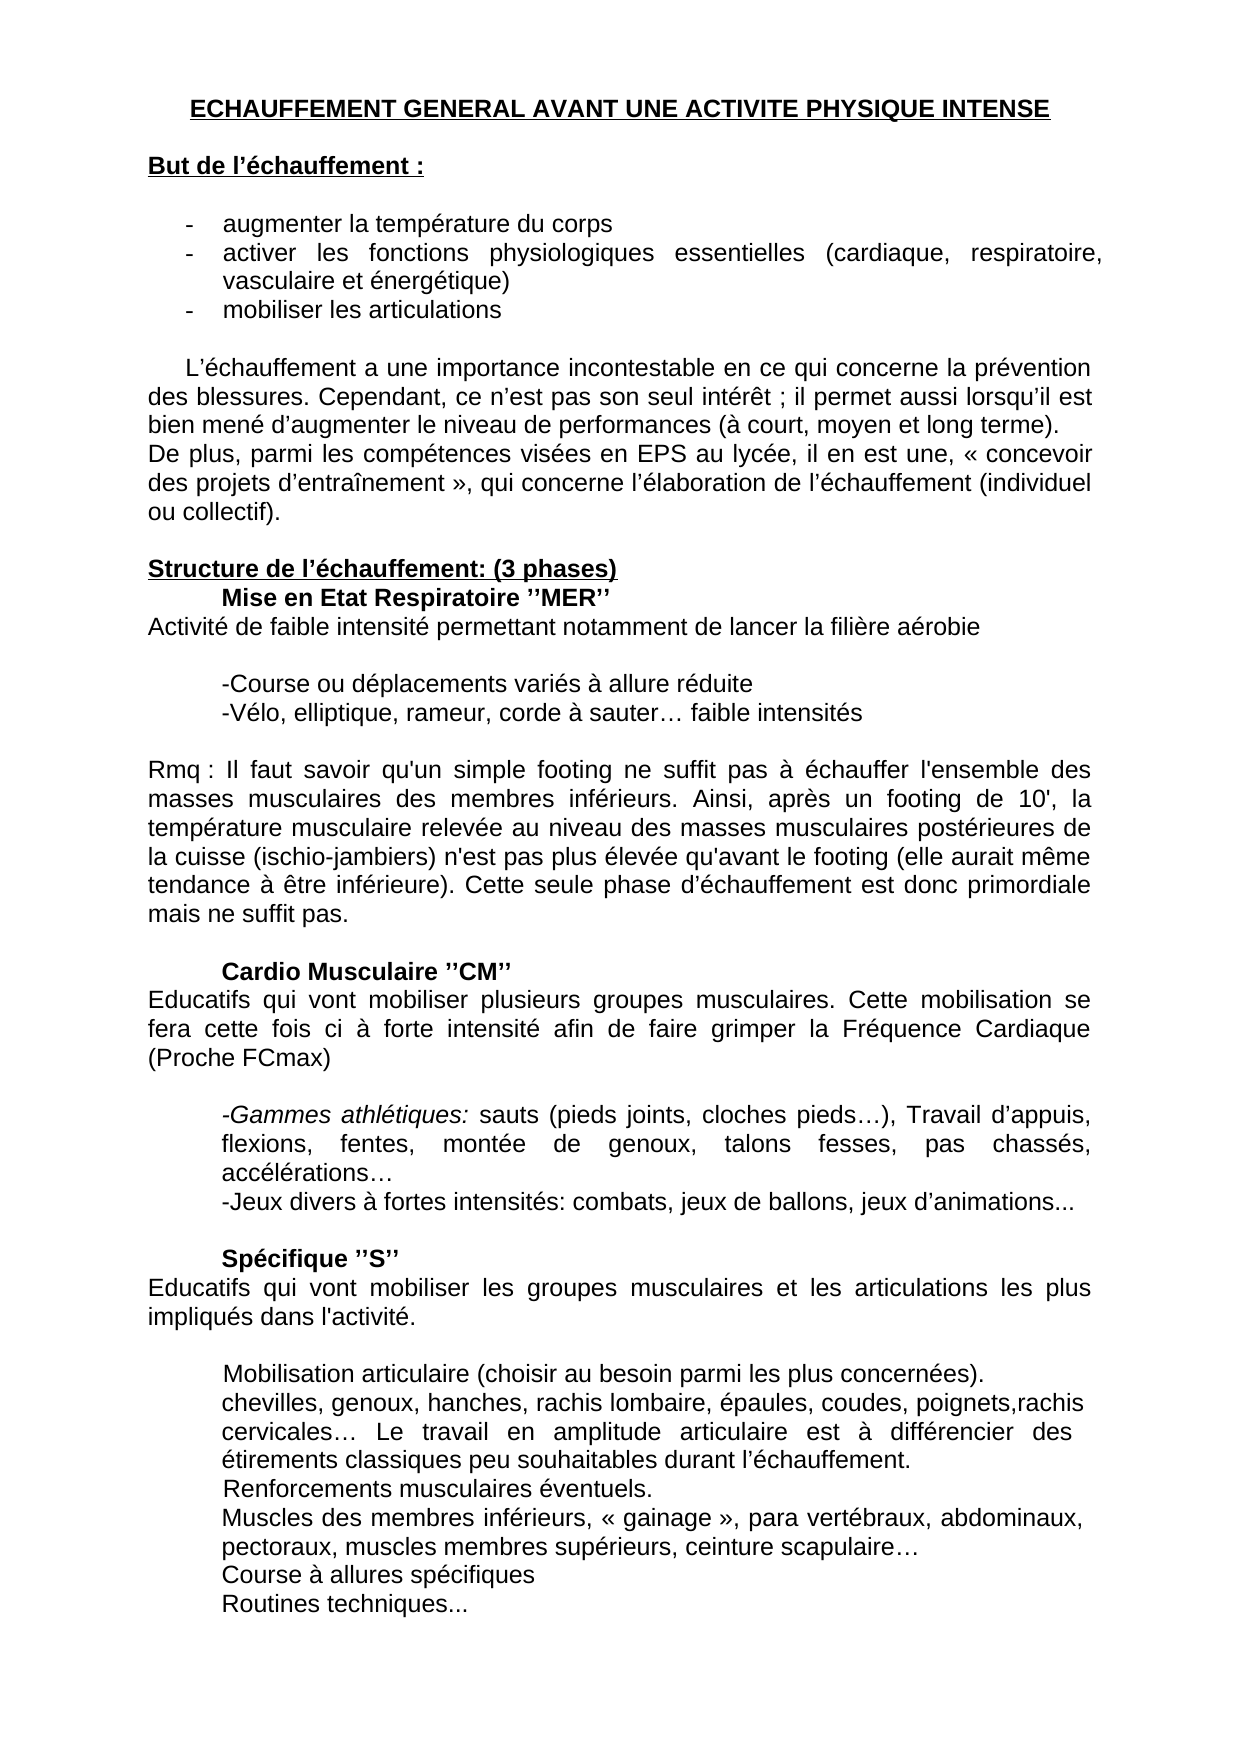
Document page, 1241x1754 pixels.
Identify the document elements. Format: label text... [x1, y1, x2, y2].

text Educatifs qui vont mobiliser plusieurs groupes musculaires. Cette mobilisation se fera cette fois ci à forte intensité afin de faire grimper la Fréquence Cardiaque (Proche FCmax) [148, 985, 1093, 1071]
text Course à allures spécifiques [148, 1560, 1093, 1589]
text ECHAUFFEMENT GENERAL AVANT UNE ACTIVITE PHYSIQUE INTENSE [148, 94, 1093, 122]
text Structure de l’échauffement: (3 phases) [148, 554, 1093, 583]
text L’échauffement a une importance incontestable en ce qui concerne la prévention des blessures. Cependant, ce n’est pas son seul intérêt ; il permet aussi lorsqu’il est bien mené d’augmenter le niveau de performances (à court, moyen et long terme). [148, 353, 1093, 439]
text Mise en Etat Respiratoire ’’MER’’ [148, 583, 1093, 611]
text -Gammes athlétiques: sauts (pieds joints, cloches pieds…), Travail d’appuis, flexions, fentes, montée de genoux, talons fesses, pas chassés, accélérations… [221, 1100, 1093, 1186]
text -Course ou déplacements variés à allure réduite [148, 669, 1093, 698]
text -Jeux divers à fortes intensités: combats, jeux de ballons, jeux d’animations... [221, 1186, 1093, 1215]
text Routines techniques... [148, 1589, 1093, 1618]
text chevilles, genoux, hanches, rachis lombaire, épaules, coudes, poignets,rachis cervicales… Le travail en amplitude articulaire est à différencier des étirements classiques peu souhaitables durant l’échauffement. [148, 1388, 1093, 1474]
list Mobilisation articulaire (choisir au besoin parmi les plus concernées). [185, 1359, 1093, 1388]
list Renforcements musculaires éventuels. [185, 1474, 1093, 1503]
text -Vélo, elliptique, rameur, corde à sauter… faible intensités [148, 698, 1093, 726]
text Spécifique ’’S’’ [148, 1244, 1093, 1273]
list Educatifs qui vont mobiliser les groupes musculaires et les articulations les plus impliqués dans l'activité. [148, 1273, 1093, 1330]
list activer les fonctions physiologiques essentielles (cardiaque, respiratoire, vasculaire et énergétique) [185, 237, 1104, 295]
text But de l’échauffement : [148, 151, 1093, 180]
text Activité de faible intensité permettant notamment de lancer la filière aérobie [148, 611, 1093, 640]
list mobiliser les articulations [185, 295, 1093, 324]
text Muscles des membres inférieurs, « gainage », para vertébraux, abdominaux, pectoraux, muscles membres supérieurs, ceinture scapulaire… [148, 1503, 1093, 1560]
list augmenter la température du corps [185, 209, 1093, 237]
text Rmq : Il faut savoir qu'un simple footing ne suffit pas à échauffer l'ensemble des masses musculaires des membres inférieurs. Ainsi, après un footing de 10', la température musculaire relevée au niveau des masses musculaires postérieures de la cuisse (ischio-jambiers) n'est pas plus élevée qu'avant le footing (elle aurait même tendance à être inférieure). Cette seule phase d’échauffement est donc primordiale mais ne suffit pas. [148, 755, 1093, 928]
text Cardio Musculaire ’’CM’’ [148, 956, 1093, 985]
text De plus, parmi les compétences visées en EPS au lycée, il en est une, « concevoir des projets d’entraînement », qui concerne l’élaboration de l’échauffement (individuel ou collectif). [148, 439, 1093, 525]
